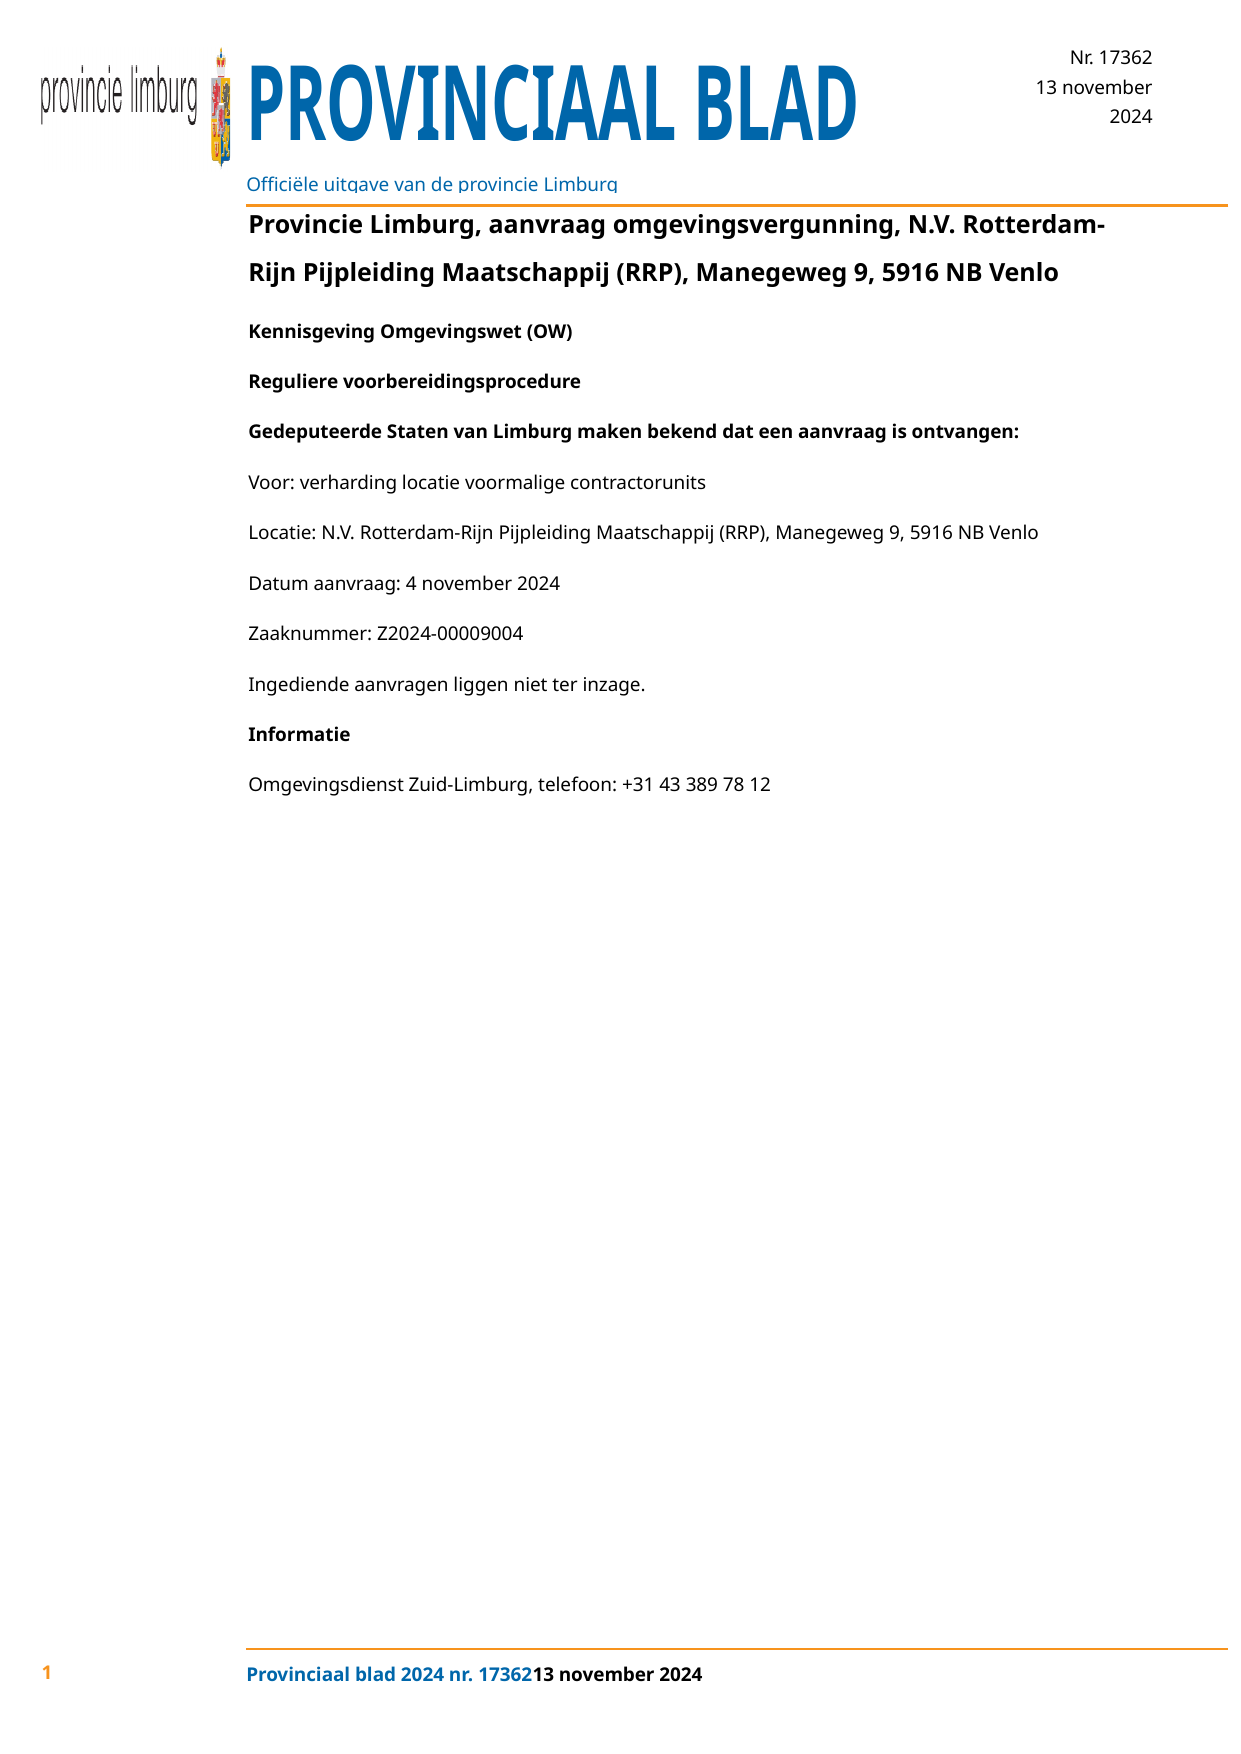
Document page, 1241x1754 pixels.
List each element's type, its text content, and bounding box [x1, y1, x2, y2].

text Kennisgeving Omgevingswet (OW) [248, 318, 1152, 344]
text Datum aanvraag: 4 november 2024 [248, 570, 1152, 596]
text Informatie [248, 721, 1152, 747]
text Gedeputeerde Staten van Limburg maken bekend dat een aanvraag is ontvangen: [248, 419, 1152, 444]
text Provincie Limburg, aanvraag omgevingsvergunning, N.V. Rotterdam-Rijn Pijpleiding Maatschappij (RRP), Manegeweg 9, 5916 NB Venlo [248, 207, 1152, 288]
text Ingediende aanvragen liggen niet ter inzage. [248, 671, 1152, 697]
picture [41, 47, 231, 172]
text Zaaknummer: Z2024-00009004 [248, 620, 1152, 646]
text Reguliere voorbereidingsprocedure [248, 368, 1152, 394]
text Locatie: N.V. Rotterdam-Rijn Pijpleiding Maatschappij (RRP), Manegeweg 9, 5916 NB Venlo [248, 519, 1152, 545]
text Omgevingsdienst Zuid-Limburg, telefoon: +31 43 389 78 12 [248, 772, 1152, 797]
text Voor: verharding locatie voormalige contractorunits [248, 469, 1152, 495]
